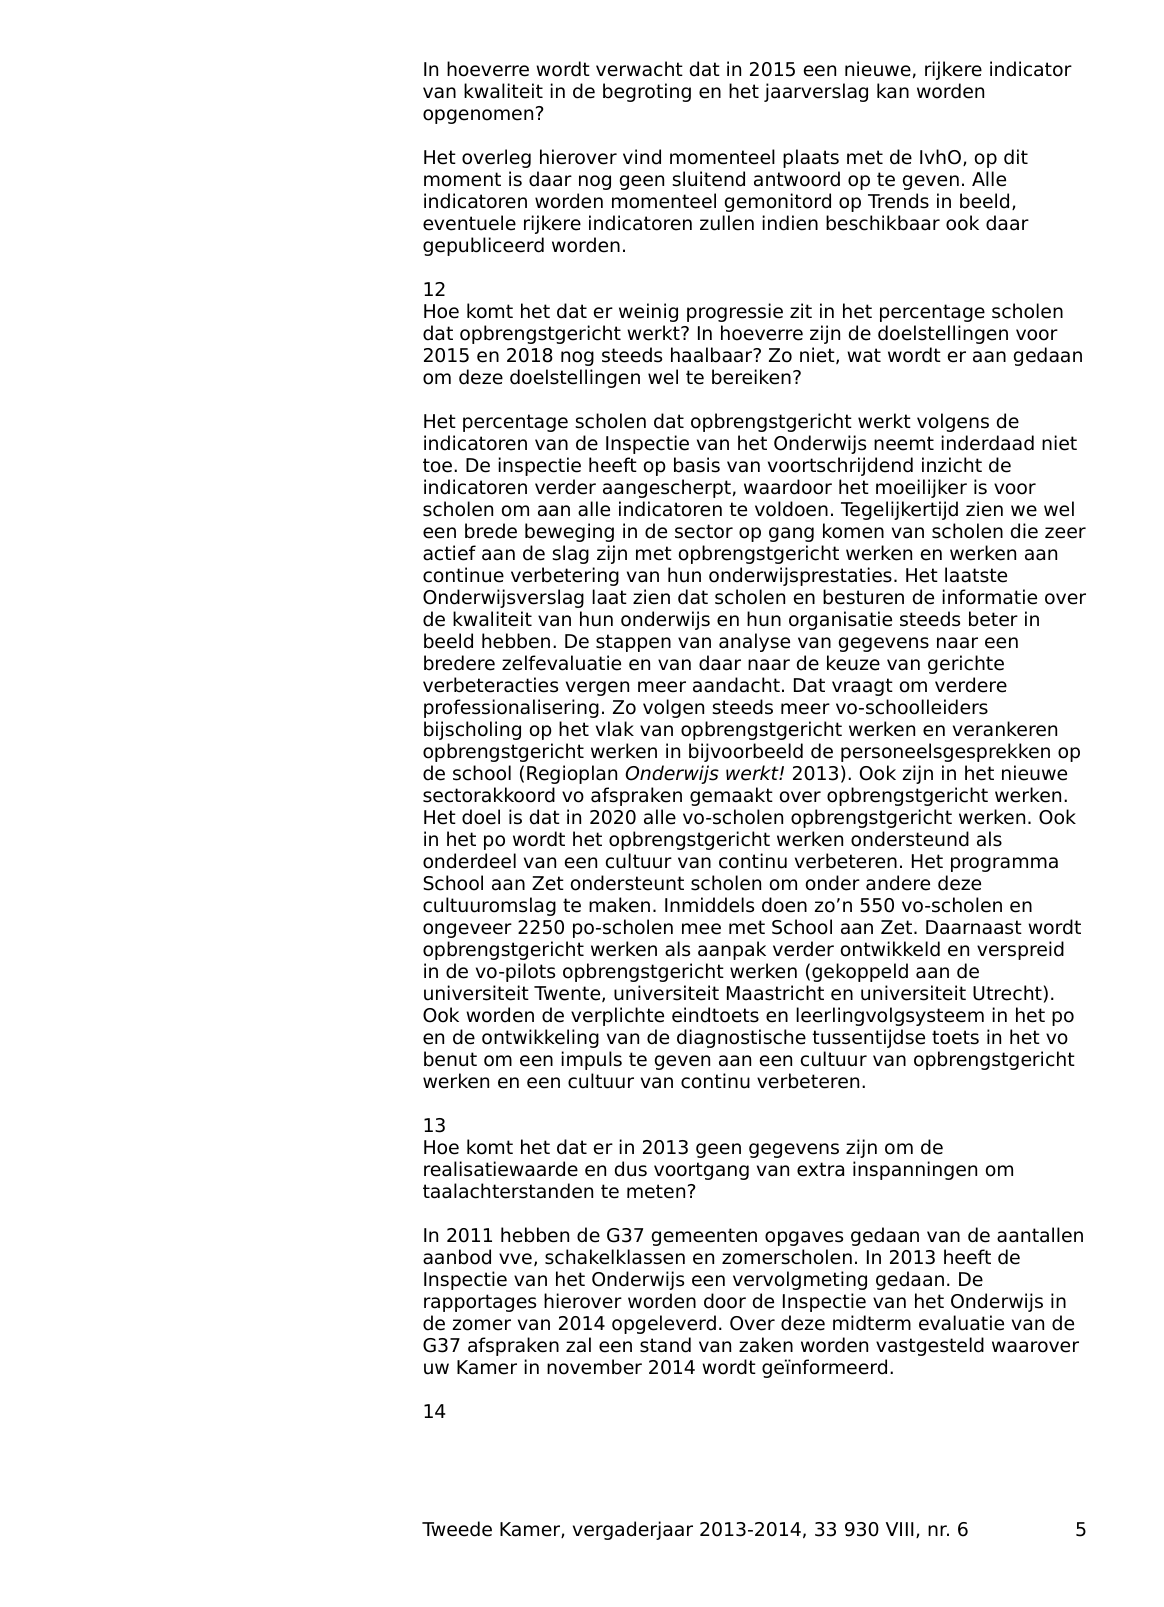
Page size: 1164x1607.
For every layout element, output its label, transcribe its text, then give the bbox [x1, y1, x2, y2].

text Hoe komt het dat er in 2013 geen gegevens zijn om de realisatiewaarde en dus voortgang van extra inspanningen om taalachterstanden te meten? [422, 1137, 1087, 1203]
text 12 [422, 279, 1087, 301]
text Hoe komt het dat er weinig progressie zit in het percentage scholen dat opbrengstgericht werkt? In hoeverre zijn de doelstellingen voor 2015 en 2018 nog steeds haalbaar? Zo niet, wat wordt er aan gedaan om deze doelstellingen wel te bereiken? [422, 301, 1087, 389]
text 13 [422, 1115, 1087, 1137]
text 14 [422, 1401, 1087, 1423]
text In 2011 hebben de G37 gemeenten opgaves gedaan van de aantallen aanbod vve, schakelklassen en zomerscholen. In 2013 heeft de Inspectie van het Onderwijs een vervolgmeting gedaan. De rapportages hierover worden door de Inspectie van het Onderwijs in de zomer van 2014 opgeleverd. Over deze midterm evaluatie van de G37 afspraken zal een stand van zaken worden vastgesteld waarover uw Kamer in november 2014 wordt geïnformeerd. [422, 1225, 1087, 1379]
text In hoeverre wordt verwacht dat in 2015 een nieuwe, rijkere indicator van kwaliteit in de begroting en het jaarverslag kan worden opgenomen? [422, 59, 1087, 125]
text Het overleg hierover vind momenteel plaats met de IvhO, op dit moment is daar nog geen sluitend antwoord op te geven. Alle indicatoren worden momenteel gemonitord op Trends in beeld, eventuele rijkere indicatoren zullen indien beschikbaar ook daar gepubliceerd worden. [422, 147, 1087, 257]
text Het percentage scholen dat opbrengstgericht werkt volgens de indicatoren van de Inspectie van het Onderwijs neemt inderdaad niet toe. De inspectie heeft op basis van voortschrijdend inzicht de indicatoren verder aangescherpt, waardoor het moeilijker is voor scholen om aan alle indicatoren te voldoen. Tegelijkertijd zien we wel een brede beweging in de sector op gang komen van scholen die zeer actief aan de slag zijn met opbrengstgericht werken en werken aan continue verbetering van hun onderwijsprestaties. Het laatste Onderwijsverslag laat zien dat scholen en besturen de informatie over de kwaliteit van hun onderwijs en hun organisatie steeds beter in beeld hebben. De stappen van analyse van gegevens naar een bredere zelfevaluatie en van daar naar de keuze van gerichte verbeteracties vergen meer aandacht. Dat vraagt om verdere professionalisering. Zo volgen steeds meer vo-schoolleiders bijscholing op het vlak van opbrengstgericht werken en verankeren opbrengstgericht werken in bijvoorbeeld de personeelsgesprekken op de school (Regioplan Onderwijs werkt! 2013). Ook zijn in het nieuwe sectorakkoord vo afspraken gemaakt over opbrengstgericht werken. Het doel is dat in 2020 alle vo-scholen opbrengstgericht werken. Ook in het po wordt het opbrengstgericht werken ondersteund als onderdeel van een cultuur van continu verbeteren. Het programma School aan Zet ondersteunt scholen om onder andere deze cultuuromslag te maken. Inmiddels doen zo’n 550 vo-scholen en ongeveer 2250 po-scholen mee met School aan Zet. Daarnaast wordt opbrengstgericht werken als aanpak verder ontwikkeld en verspreid in de vo-pilots opbrengstgericht werken (gekoppeld aan de universiteit Twente, universiteit Maastricht en universiteit Utrecht). Ook worden de verplichte eindtoets en leerlingvolgsysteem in het po en de ontwikkeling van de diagnostische tussentijdse toets in het vo benut om een impuls te geven aan een cultuur van opbrengstgericht werken en een cultuur van continu verbeteren. [422, 411, 1087, 1093]
